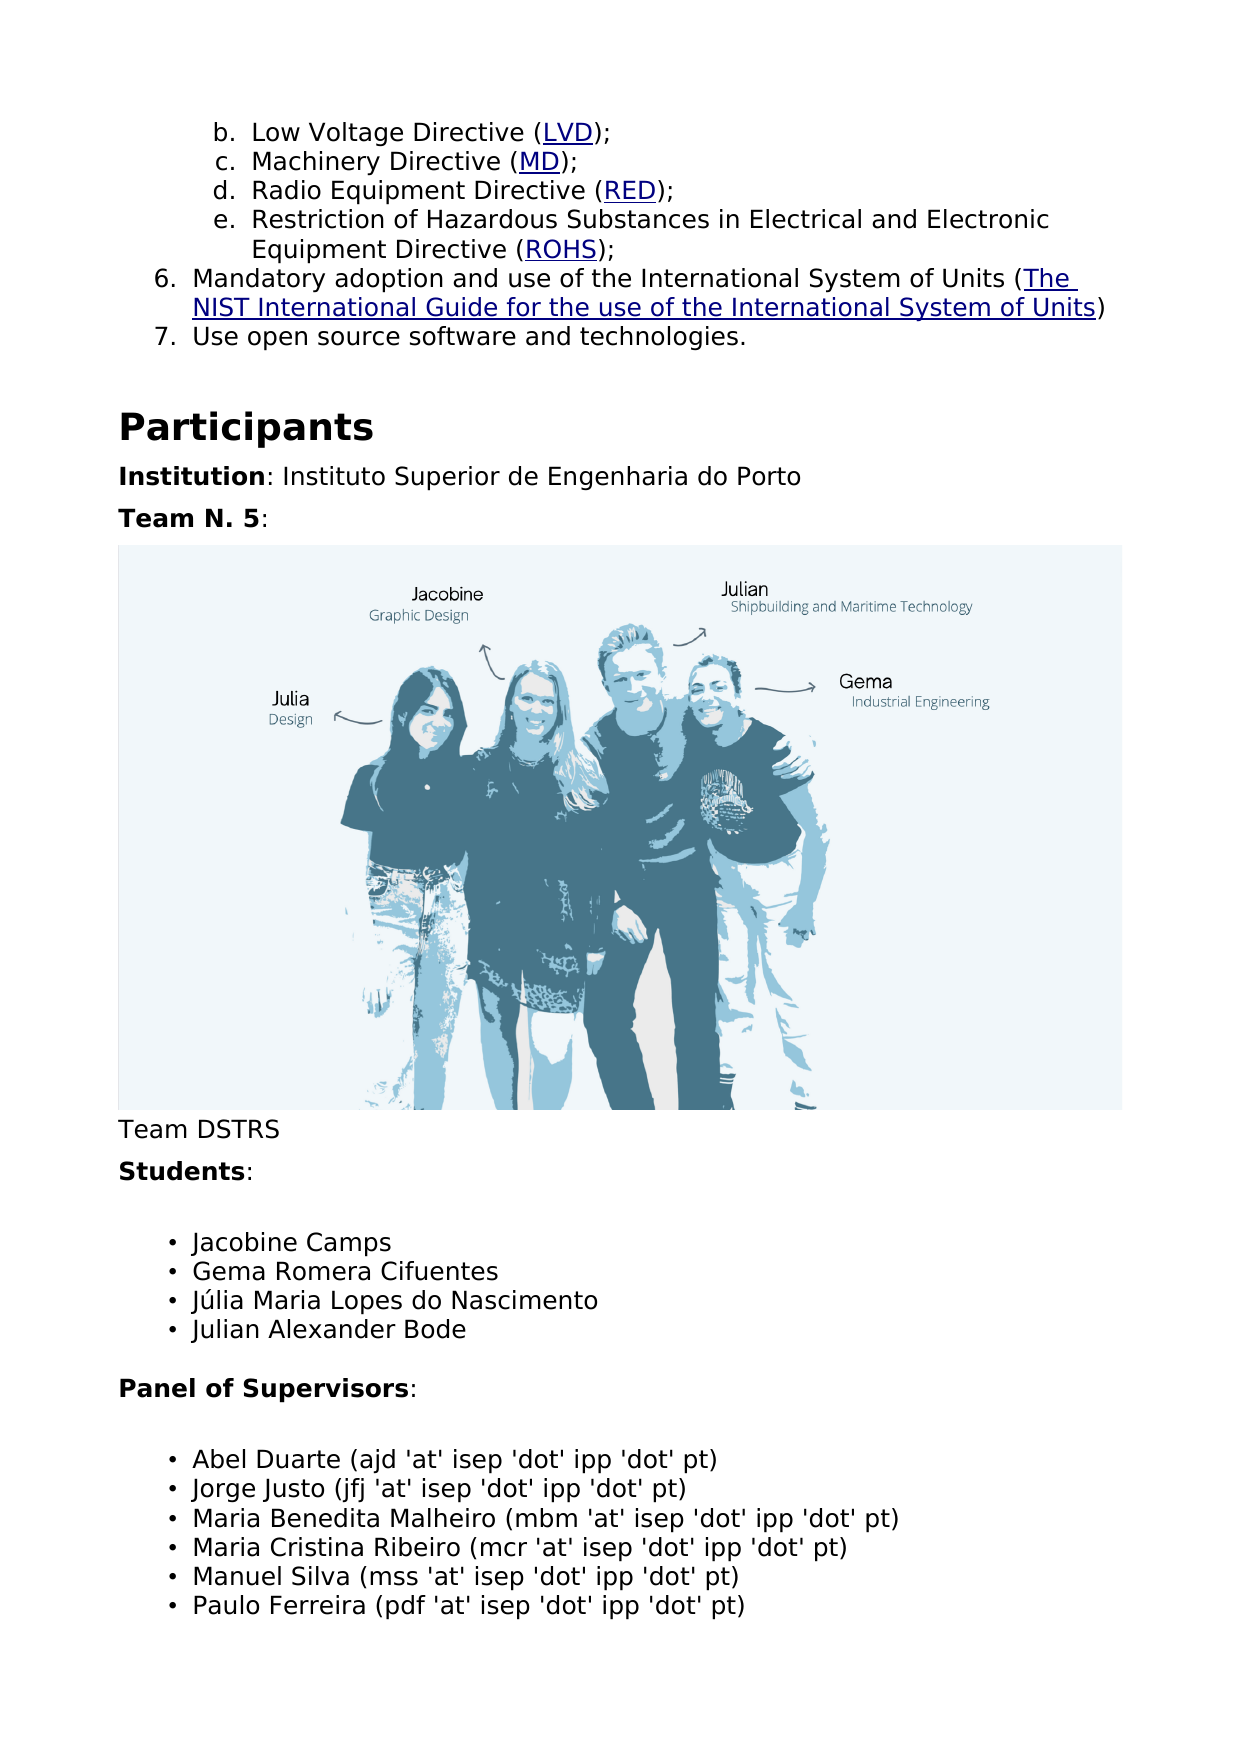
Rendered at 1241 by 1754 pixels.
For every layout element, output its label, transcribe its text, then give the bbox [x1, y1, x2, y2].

list Júlia Maria Lopes do Nascimento [177, 1287, 1122, 1316]
list Restriction of Hazardous Substances in Electrical and Electronic Equipment Directive (ROHS); [236, 206, 1122, 264]
list Mandatory adoption and use of the International System of Units (The NIST International Guide for the use of the International System of Units) [177, 264, 1122, 322]
list Manuel Silva (mss 'at' isep 'dot' ipp 'dot' pt) [177, 1562, 1122, 1591]
text Team DSTRS [118, 1115, 1122, 1144]
list Machinery Directive (MD); [236, 147, 1122, 176]
text Team N. 5: [118, 504, 1122, 533]
list Gema Romera Cifuentes [177, 1257, 1122, 1287]
list Maria Benedita Malheiro (mbm 'at' isep 'dot' ipp 'dot' pt) [177, 1504, 1122, 1533]
list Maria Cristina Ribeiro (mcr 'at' isep 'dot' ipp 'dot' pt) [177, 1533, 1122, 1562]
list Radio Equipment Directive (RED); [236, 176, 1122, 206]
list Jacobine Camps [177, 1228, 1122, 1257]
list Abel Duarte (ajd 'at' isep 'dot' ipp 'dot' pt) [177, 1446, 1122, 1475]
subtitle Participants [118, 406, 1122, 449]
list Julian Alexander Bode [177, 1316, 1122, 1345]
text Panel of Supervisors: [118, 1374, 1122, 1403]
list Use open source software and technologies. [177, 322, 1122, 351]
text Students: [118, 1157, 1122, 1186]
picture [118, 545, 1123, 1110]
list Jorge Justo (jfj 'at' isep 'dot' ipp 'dot' pt) [177, 1475, 1122, 1504]
list Paulo Ferreira (pdf 'at' isep 'dot' ipp 'dot' pt) [177, 1591, 1122, 1621]
list Low Voltage Directive (LVD); [236, 118, 1122, 147]
text Institution: Instituto Superior de Engenharia do Porto [118, 462, 1122, 491]
